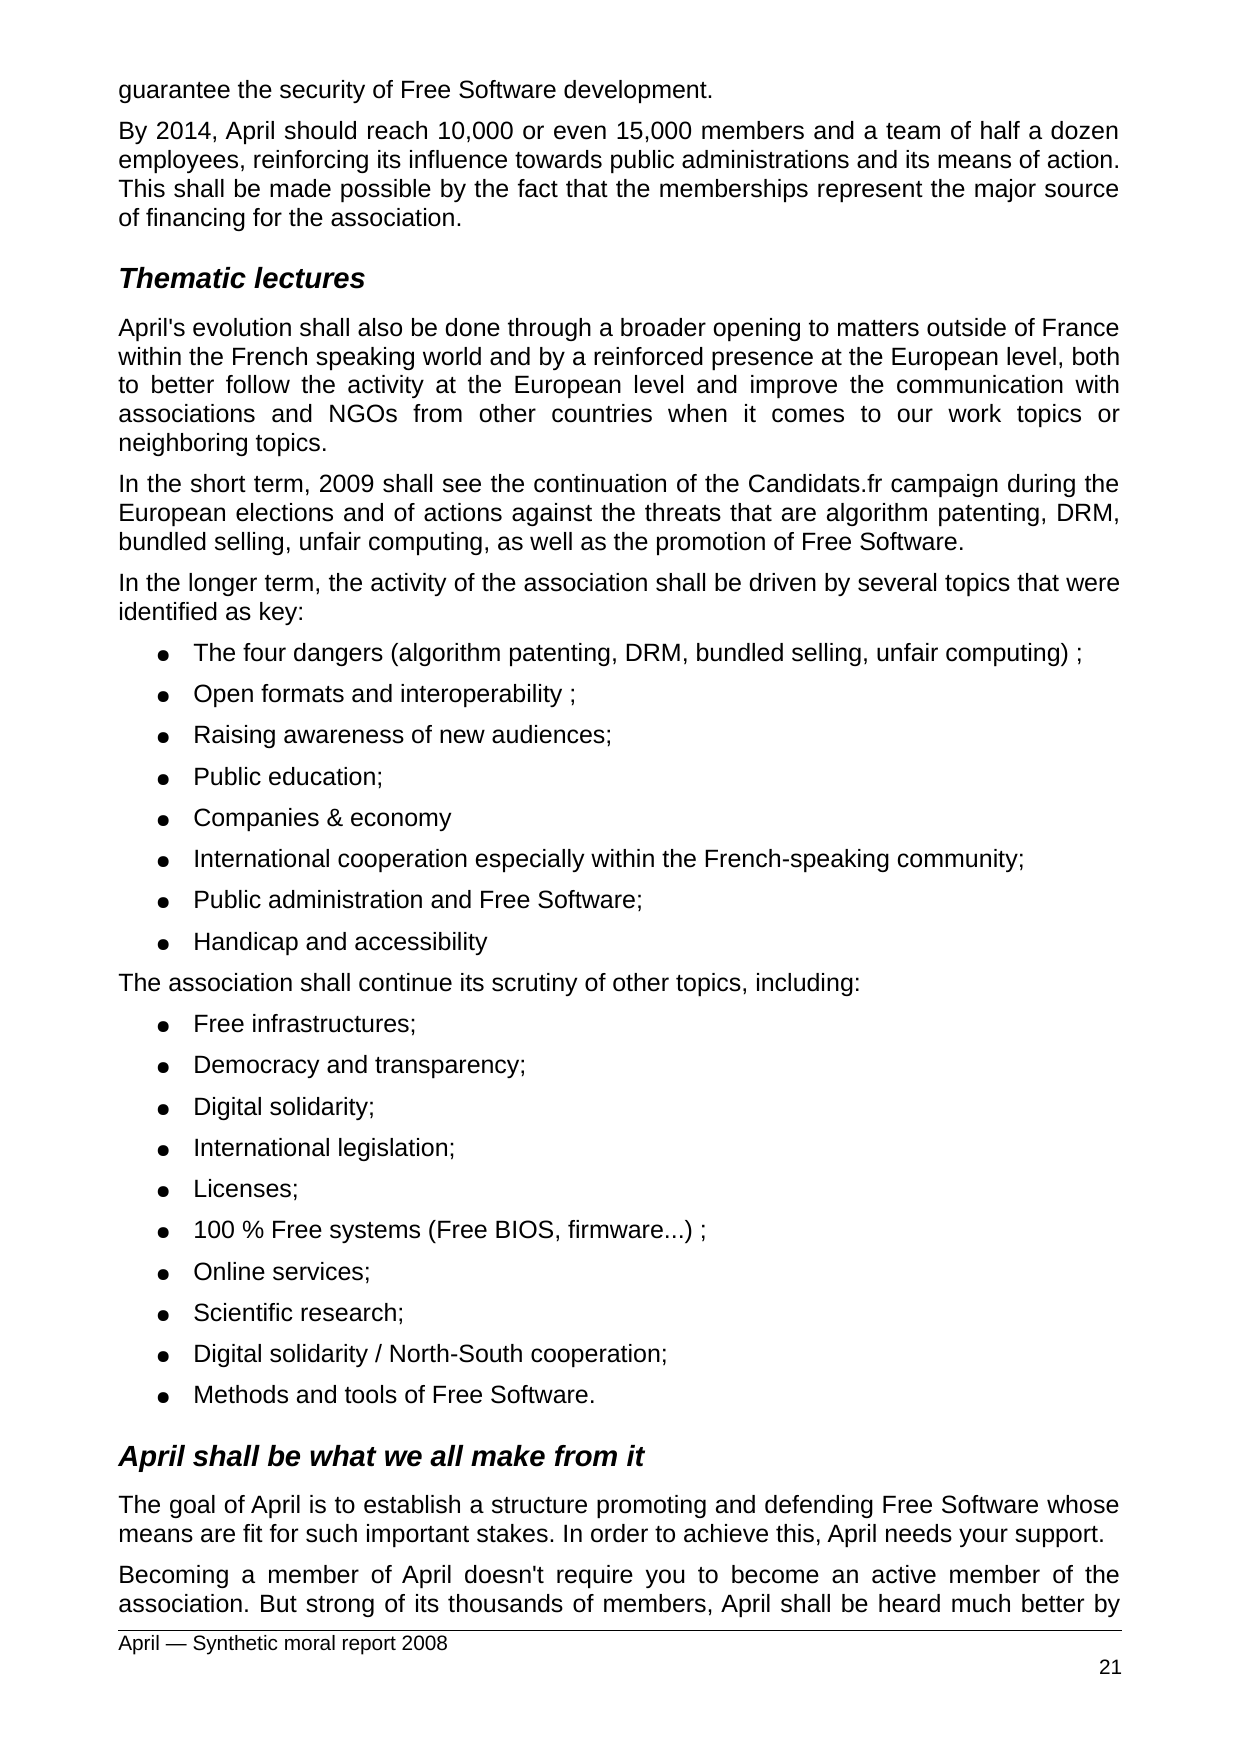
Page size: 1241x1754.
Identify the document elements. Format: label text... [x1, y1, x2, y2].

list 100 % Free systems (Free BIOS, firmware...) ; [156, 1215, 1122, 1244]
list Handicap and accessibility [156, 926, 1122, 955]
text guarantee the security of Free Software development. [118, 75, 1122, 104]
list Public administration and Free Software; [156, 885, 1122, 914]
subtitle April shall be what we all make from it [118, 1439, 1122, 1473]
list International cooperation especially within the French-speaking community; [156, 844, 1122, 873]
subtitle Thematic lectures [118, 261, 1122, 295]
text Becoming a member of April doesn't require you to become an active member of the association. But strong of its thousands of members, April shall be heard much better by [118, 1560, 1122, 1618]
list Digital solidarity; [156, 1091, 1122, 1120]
list International legislation; [156, 1133, 1122, 1161]
text By 2014, April should reach 10,000 or even 15,000 members and a team of half a dozen employees, reinforcing its influence towards public administrations and its means of action. This shall be made possible by the fact that the memberships represent the major source of financing for the association. [118, 116, 1122, 231]
list Companies & economy [156, 803, 1122, 831]
list Digital solidarity / North-South cooperation; [156, 1339, 1122, 1368]
list Licenses; [156, 1174, 1122, 1203]
list Free infrastructures; [156, 1009, 1122, 1038]
list Open formats and interoperability ; [156, 679, 1122, 708]
text The association shall continue its scrutiny of other topics, including: [118, 968, 1122, 996]
list Methods and tools of Free Software. [156, 1380, 1122, 1409]
list Democracy and transparency; [156, 1050, 1122, 1079]
list Online services; [156, 1256, 1122, 1285]
list Scientific research; [156, 1298, 1122, 1326]
text April's evolution shall also be done through a broader opening to matters outside of France within the French speaking world and by a reinforced presence at the European level, both to better follow the activity at the European level and improve the communication with associations and NGOs from other countries when it comes to our work topics or neighboring topics. [118, 313, 1122, 456]
text The goal of April is to establish a structure promoting and defending Free Software whose means are fit for such important stakes. In order to achieve this, April needs your support. [118, 1490, 1122, 1548]
list Raising awareness of new audiences; [156, 720, 1122, 749]
text In the longer term, the activity of the association shall be driven by several topics that were identified as key: [118, 568, 1122, 625]
text In the short term, 2009 shall see the continuation of the Candidats.fr campaign during the European elections and of actions against the threats that are algorithm patenting, DRM, bundled selling, unfair computing, as well as the promotion of Free Software. [118, 469, 1122, 555]
list The four dangers (algorithm patenting, DRM, bundled selling, unfair computing) ; [156, 638, 1122, 666]
list Public education; [156, 761, 1122, 790]
